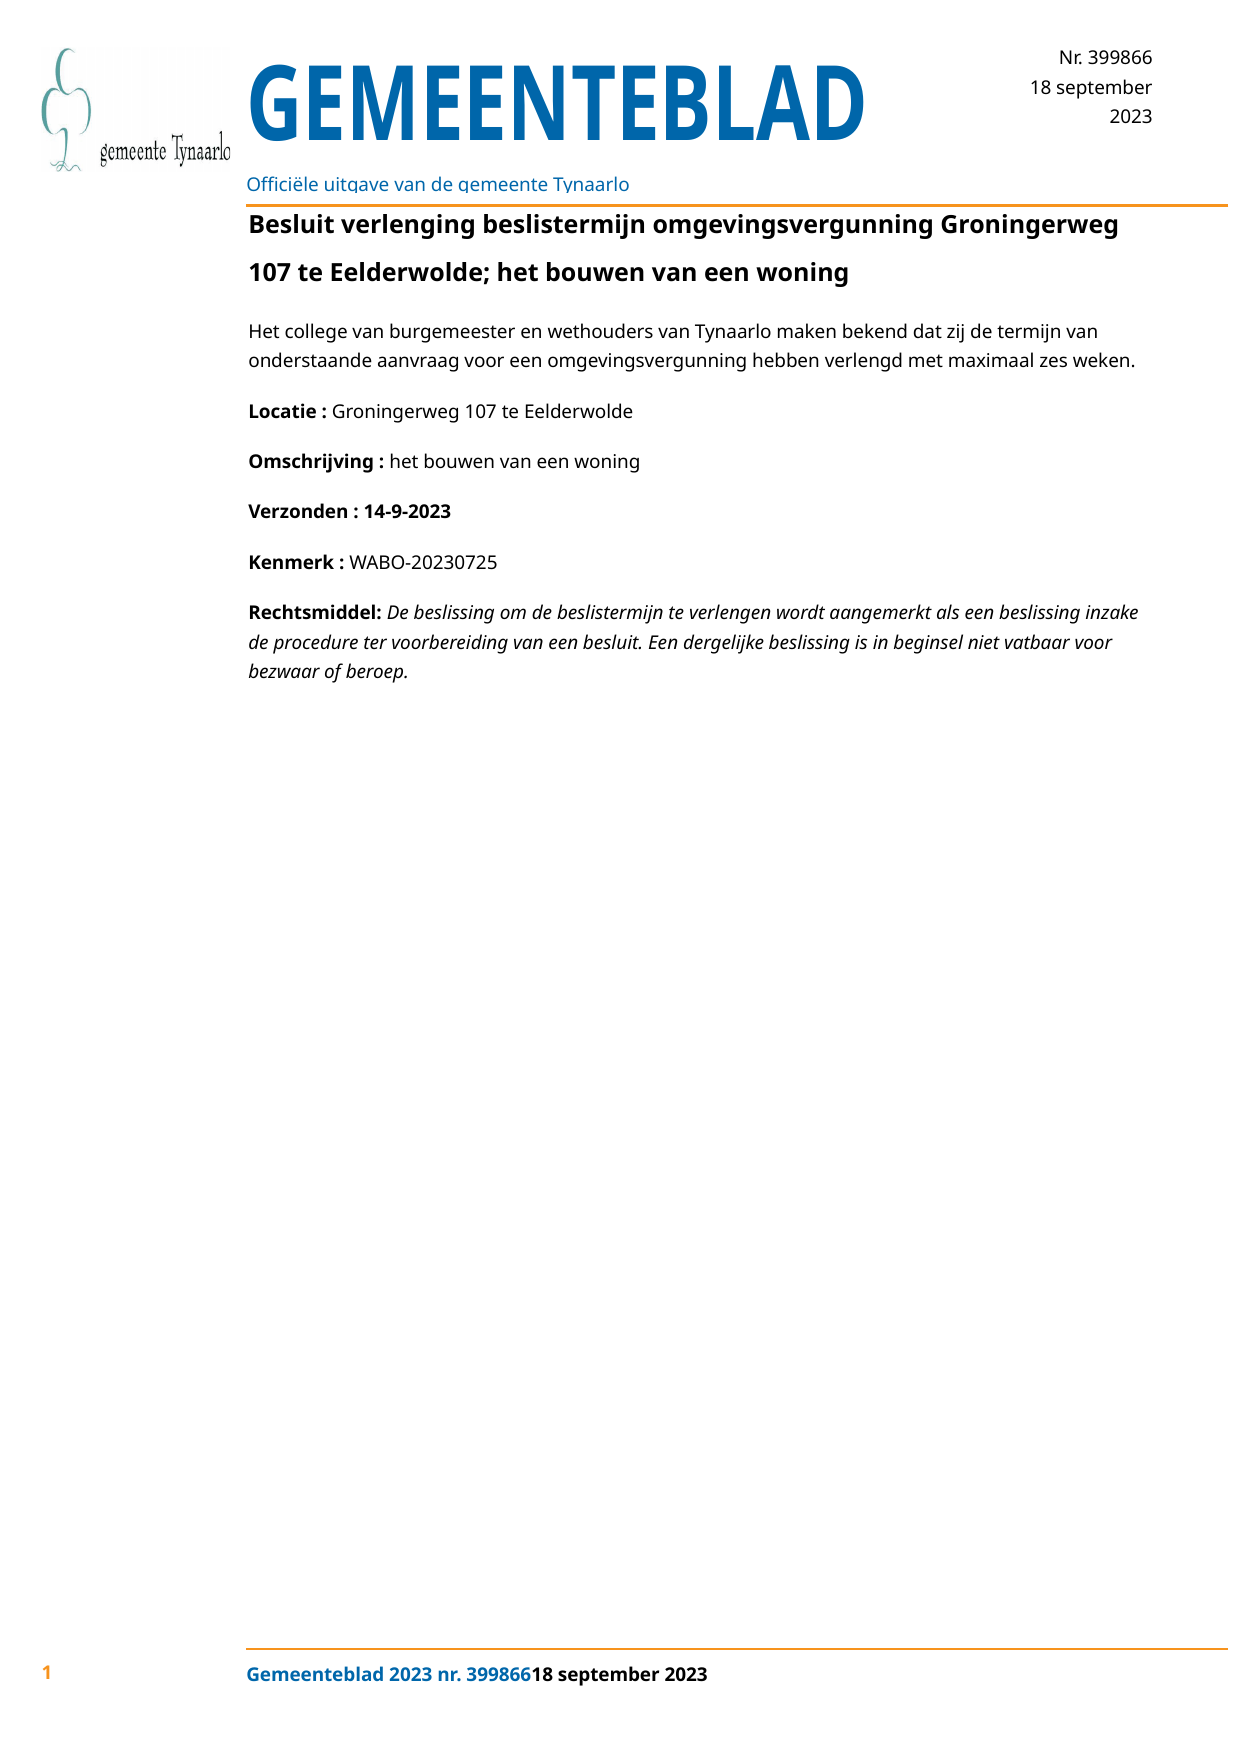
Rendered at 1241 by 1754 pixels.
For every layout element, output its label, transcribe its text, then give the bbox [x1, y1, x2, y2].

text Kenmerk : WABO-20230725 [248, 549, 1152, 575]
text Besluit verlenging beslistermijn omgevingsvergunning Groningerweg 107 te Eelderwolde; het bouwen van een woning [248, 207, 1152, 288]
text Verzonden : 14-9-2023 [248, 499, 1152, 524]
text Omschrijving : het bouwen van een woning [248, 448, 1152, 474]
picture [41, 47, 231, 172]
text Het college van burgemeester en wethouders van Tynaarlo maken bekend dat zij de termijn van onderstaande aanvraag voor een omgevingsvergunning hebben verlengd met maximaal zes weken. [248, 318, 1152, 373]
text Rechtsmiddel: De beslissing om de beslistermijn te verlengen wordt aangemerkt als een beslissing inzake de procedure ter voorbereiding van een besluit. Een dergelijke beslissing is in beginsel niet vatbaar voor bezwaar of beroep. [248, 599, 1152, 684]
text Locatie : Groningerweg 107 te Eelderwolde [248, 398, 1152, 424]
